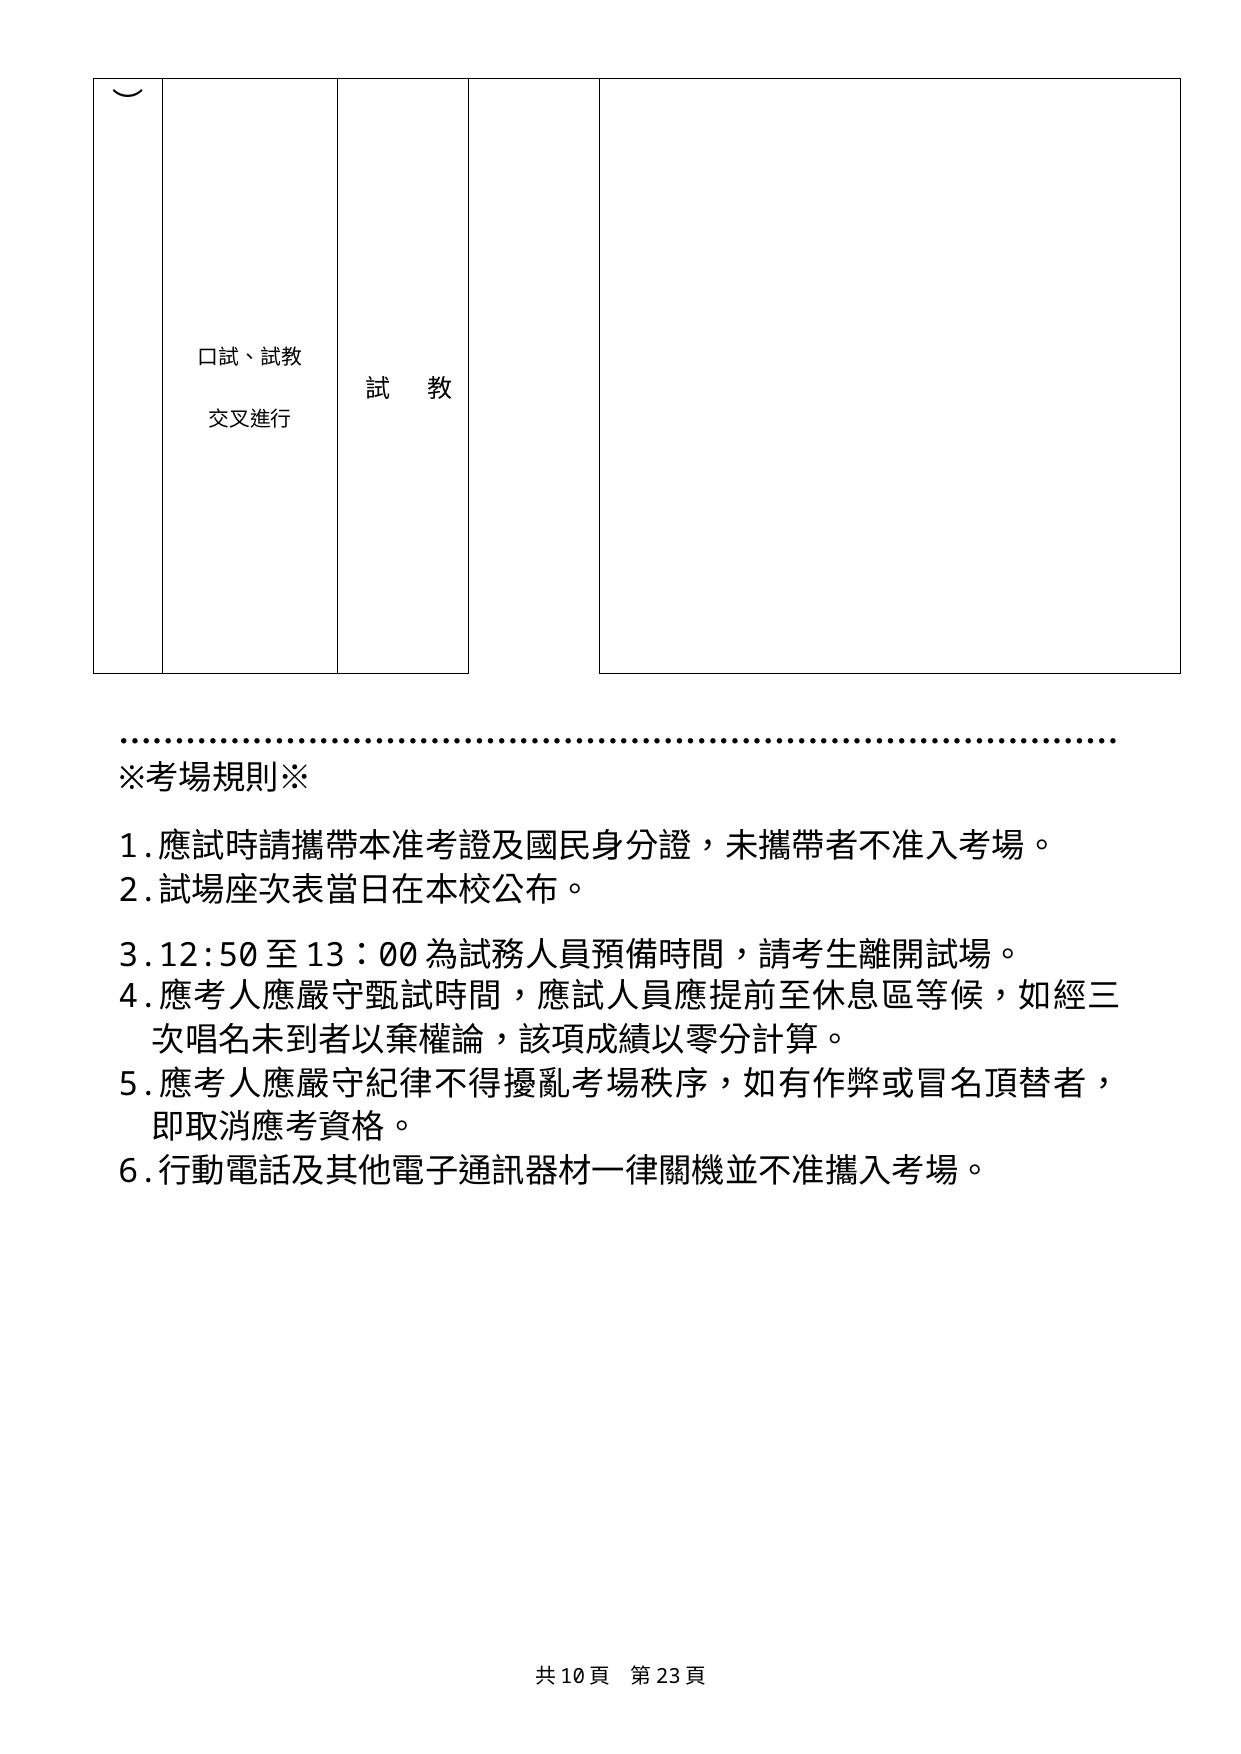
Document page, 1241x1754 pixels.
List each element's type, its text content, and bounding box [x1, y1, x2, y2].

text 4.應考人應嚴守甄試時間，應試人員應提前至休息區等候，如經三次唱名未到者以棄權論，該項成績以零分計算。 [118, 973, 1122, 1060]
text 2.試場座次表當日在本校公布。 [118, 866, 1122, 910]
text 5.應考人應嚴守紀律不得擾亂考場秩序，如有作弊或冒名頂替者，即取消應考資格。 [118, 1060, 1122, 1148]
table_cell ︶ [94, 79, 162, 673]
text ※考場規則※ [118, 750, 1122, 799]
table_cell [469, 79, 599, 673]
text 6.行動電話及其他電子通訊器材一律關機並不准攜入考場。 [118, 1148, 1122, 1191]
table_header 臺中市大甲區東陽國民小學 112學年度第1學期 □代理 □代課 □英語巡迴代理教師 □代理專輔 教師甄選 (第 次招考) 准考證 准考證號碼： 姓 名： 甄試地點：大甲區東陽國民小學 [600, 79, 1180, 673]
table_cell 口試、試教 交叉進行 [163, 79, 337, 673]
text 1.應試時請攜帶本准考證及國民身分證，未攜帶者不准入考場。 [118, 823, 1122, 866]
table_cell 試 教 [338, 79, 468, 673]
text 3.12:50至13：00為試務人員預備時間，請考生離開試場。 [118, 910, 1122, 973]
text ……………………………………………………………………………… [118, 712, 1122, 750]
